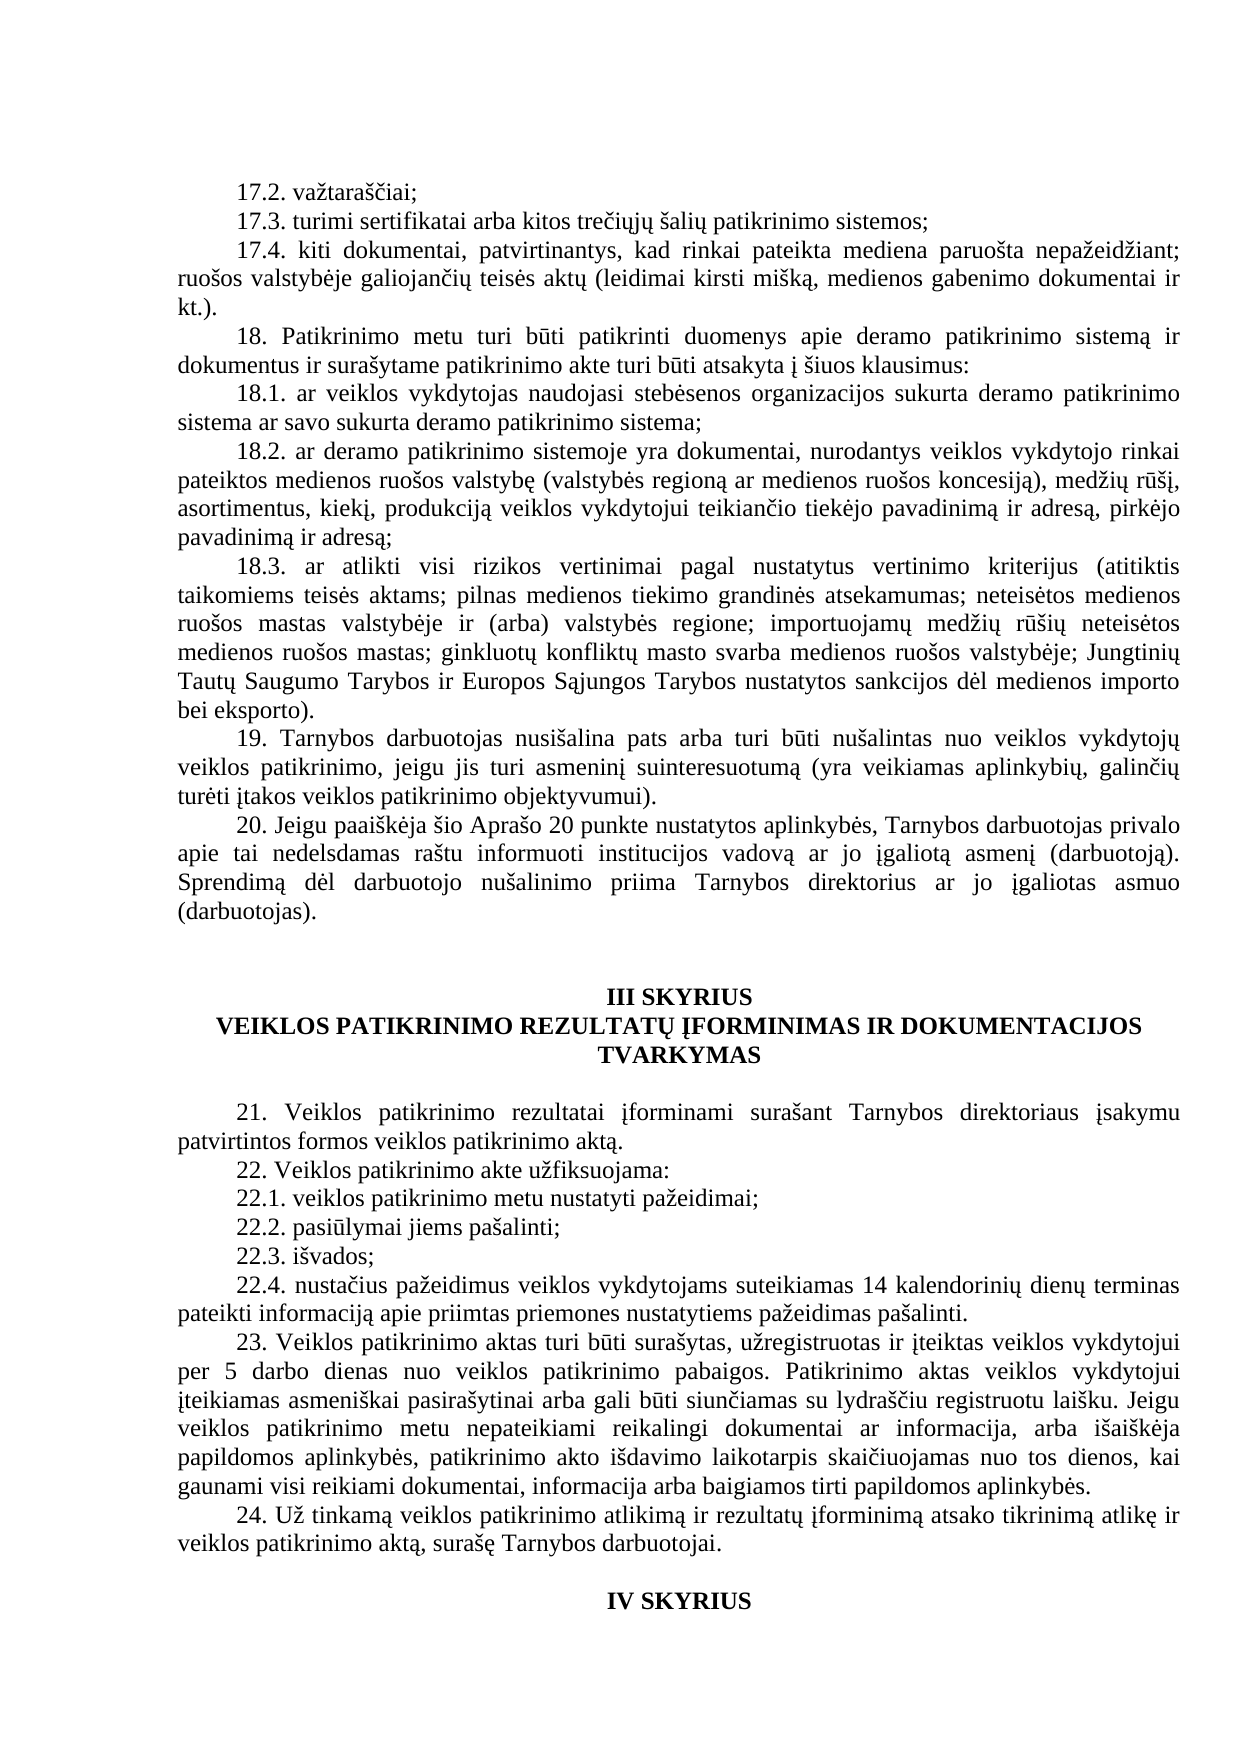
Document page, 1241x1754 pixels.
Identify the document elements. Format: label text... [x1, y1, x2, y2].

text 22.1. veiklos patikrinimo metu nustatyti pažeidimai; [177, 1183, 1181, 1212]
text 22.2. pasiūlymai jiems pašalinti; [177, 1212, 1181, 1241]
text VEIKLOS PATIKRINIMO REZULTATŲ ĮFORMINIMAS IR DOKUMENTACIJOS TVARKYMAS [177, 1011, 1181, 1068]
text 24. Už tinkamą veiklos patikrinimo atlikimą ir rezultatų įforminimą atsako tikrinimą atlikę ir veiklos patikrinimo aktą, surašę Tarnybos darbuotojai. [177, 1500, 1181, 1557]
text 22.4. nustačius pažeidimus veiklos vykdytojams suteikiamas 14 kalendorinių dienų terminas pateikti informaciją apie priimtas priemones nustatytiems pažeidimas pašalinti. [177, 1270, 1181, 1327]
text 17.3. turimi sertifikatai arba kitos trečiųjų šalių patikrinimo sistemos; [177, 206, 1181, 235]
text 18.2. ar deramo patikrinimo sistemoje yra dokumentai, nurodantys veiklos vykdytojo rinkai pateiktos medienos ruošos valstybę (valstybės regioną ar medienos ruošos koncesiją), medžių rūšį, asortimentus, kiekį, produkciją veiklos vykdytojui teikiančio tiekėjo pavadinimą ir adresą, pirkėjo pavadinimą ir adresą; [177, 436, 1181, 551]
text 19. Tarnybos darbuotojas nusišalina pats arba turi būti nušalintas nuo veiklos vykdytojų veiklos patikrinimo, jeigu jis turi asmeninį suinteresuotumą (yra veikiamas aplinkybių, galinčių turėti įtakos veiklos patikrinimo objektyvumui). [177, 723, 1181, 810]
text 22. Veiklos patikrinimo akte užfiksuojama: [177, 1155, 1181, 1183]
text 18. Patikrinimo metu turi būti patikrinti duomenys apie deramo patikrinimo sistemą ir dokumentus ir surašytame patikrinimo akte turi būti atsakyta į šiuos klausimus: [177, 321, 1181, 378]
text 20. Jeigu paaiškėja šio Aprašo 20 punkte nustatytos aplinkybės, Tarnybos darbuotojas privalo apie tai nedelsdamas raštu informuoti institucijos vadovą ar jo įgaliotą asmenį (darbuotoją). Sprendimą dėl darbuotojo nušalinimo priima Tarnybos direktorius ar jo įgaliotas asmuo (darbuotojas). [177, 810, 1181, 925]
text 17.4. kiti dokumentai, patvirtinantys, kad rinkai pateikta mediena paruošta nepažeidžiant; ruošos valstybėje galiojančių teisės aktų (leidimai kirsti mišką, medienos gabenimo dokumentai ir kt.). [177, 235, 1181, 321]
text 18.1. ar veiklos vykdytojas naudojasi stebėsenos organizacijos sukurta deramo patikrinimo sistema ar savo sukurta deramo patikrinimo sistema; [177, 378, 1181, 436]
text 22.3. išvados; [177, 1241, 1181, 1270]
text III SKYRIUS [177, 982, 1181, 1011]
text 18.3. ar atlikti visi rizikos vertinimai pagal nustatytus vertinimo kriterijus (atitiktis taikomiems teisės aktams; pilnas medienos tiekimo grandinės atsekamumas; neteisėtos medienos ruošos mastas valstybėje ir (arba) valstybės regione; importuojamų medžių rūšių neteisėtos medienos ruošos mastas; ginkluotų konfliktų masto svarba medienos ruošos valstybėje; Jungtinių Tautų Saugumo Tarybos ir Europos Sąjungos Tarybos nustatytos sankcijos dėl medienos importo bei eksporto). [177, 551, 1181, 723]
text 23. Veiklos patikrinimo aktas turi būti surašytas, užregistruotas ir įteiktas veiklos vykdytojui per 5 darbo dienas nuo veiklos patikrinimo pabaigos. Patikrinimo aktas veiklos vykdytojui įteikiamas asmeniškai pasirašytinai arba gali būti siunčiamas su lydraščiu registruotu laišku. Jeigu veiklos patikrinimo metu nepateikiami reikalingi dokumentai ar informacija, arba išaiškėja papildomos aplinkybės, patikrinimo akto išdavimo laikotarpis skaičiuojamas nuo tos dienos, kai gaunami visi reikiami dokumentai, informacija arba baigiamos tirti papildomos aplinkybės. [177, 1327, 1181, 1500]
text 17.2. važtaraščiai; [177, 177, 1181, 206]
text 21. Veiklos patikrinimo rezultatai įforminami surašant Tarnybos direktoriaus įsakymu patvirtintos formos veiklos patikrinimo aktą. [177, 1097, 1181, 1155]
text IV SKYRIUS [177, 1586, 1181, 1615]
